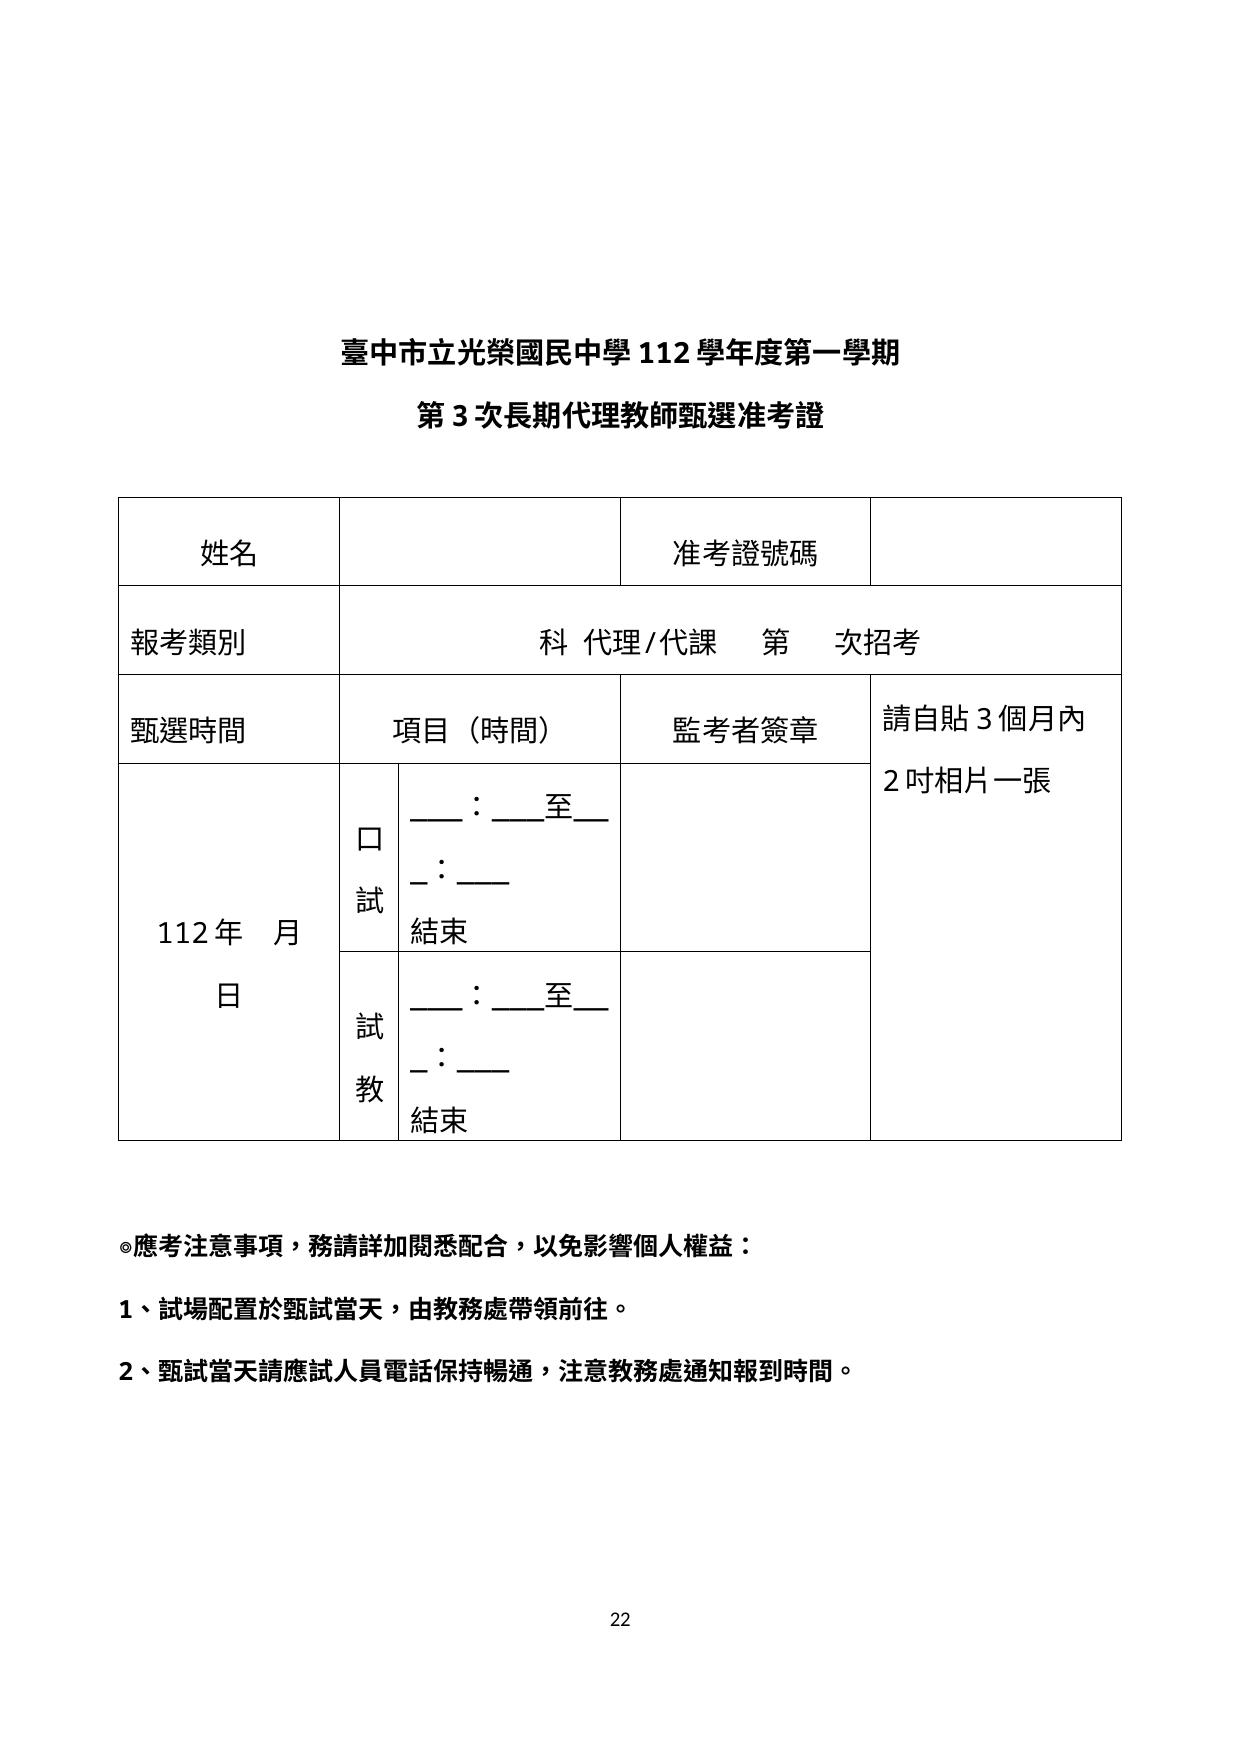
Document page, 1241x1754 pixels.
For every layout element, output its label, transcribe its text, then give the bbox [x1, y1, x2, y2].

text 臺中市立光榮國民中學112學年度第一學期 [118, 309, 1122, 372]
table_cell 口試 [340, 764, 398, 951]
table_cell 項目（時間） [340, 675, 620, 762]
table_cell 甄選時間 [119, 675, 339, 762]
table_cell ___：___至___：___ 結束 [399, 952, 620, 1139]
table_header [340, 498, 620, 585]
table_cell 科 代理/代課 第 次招考 [340, 586, 1121, 674]
text ◎應考注意事項，務請詳加閱悉配合，以免影響個人權益： [118, 1203, 1122, 1266]
text 1、試場配置於甄試當天，由教務處帶領前往。 [118, 1266, 1122, 1328]
text 第3次長期代理教師甄選准考證 [118, 372, 1122, 434]
table_header 姓名 [119, 498, 339, 585]
table_cell [621, 952, 870, 1139]
table_cell 112年 月 日 [119, 764, 339, 1139]
table_cell 請自貼3個月內 2吋相片一張 [871, 675, 1121, 1139]
table_header [871, 498, 1121, 585]
table_cell 監考者簽章 [621, 675, 870, 762]
table_header 准考證號碼 [621, 498, 870, 585]
table_cell 試教 [340, 952, 398, 1139]
text 2、甄試當天請應試人員電話保持暢通，注意教務處通知報到時間。 [118, 1328, 1122, 1391]
table_cell ___：___至___：___ 結束 [399, 764, 620, 951]
table_cell 報考類別 [119, 586, 339, 674]
table_cell [621, 764, 870, 951]
